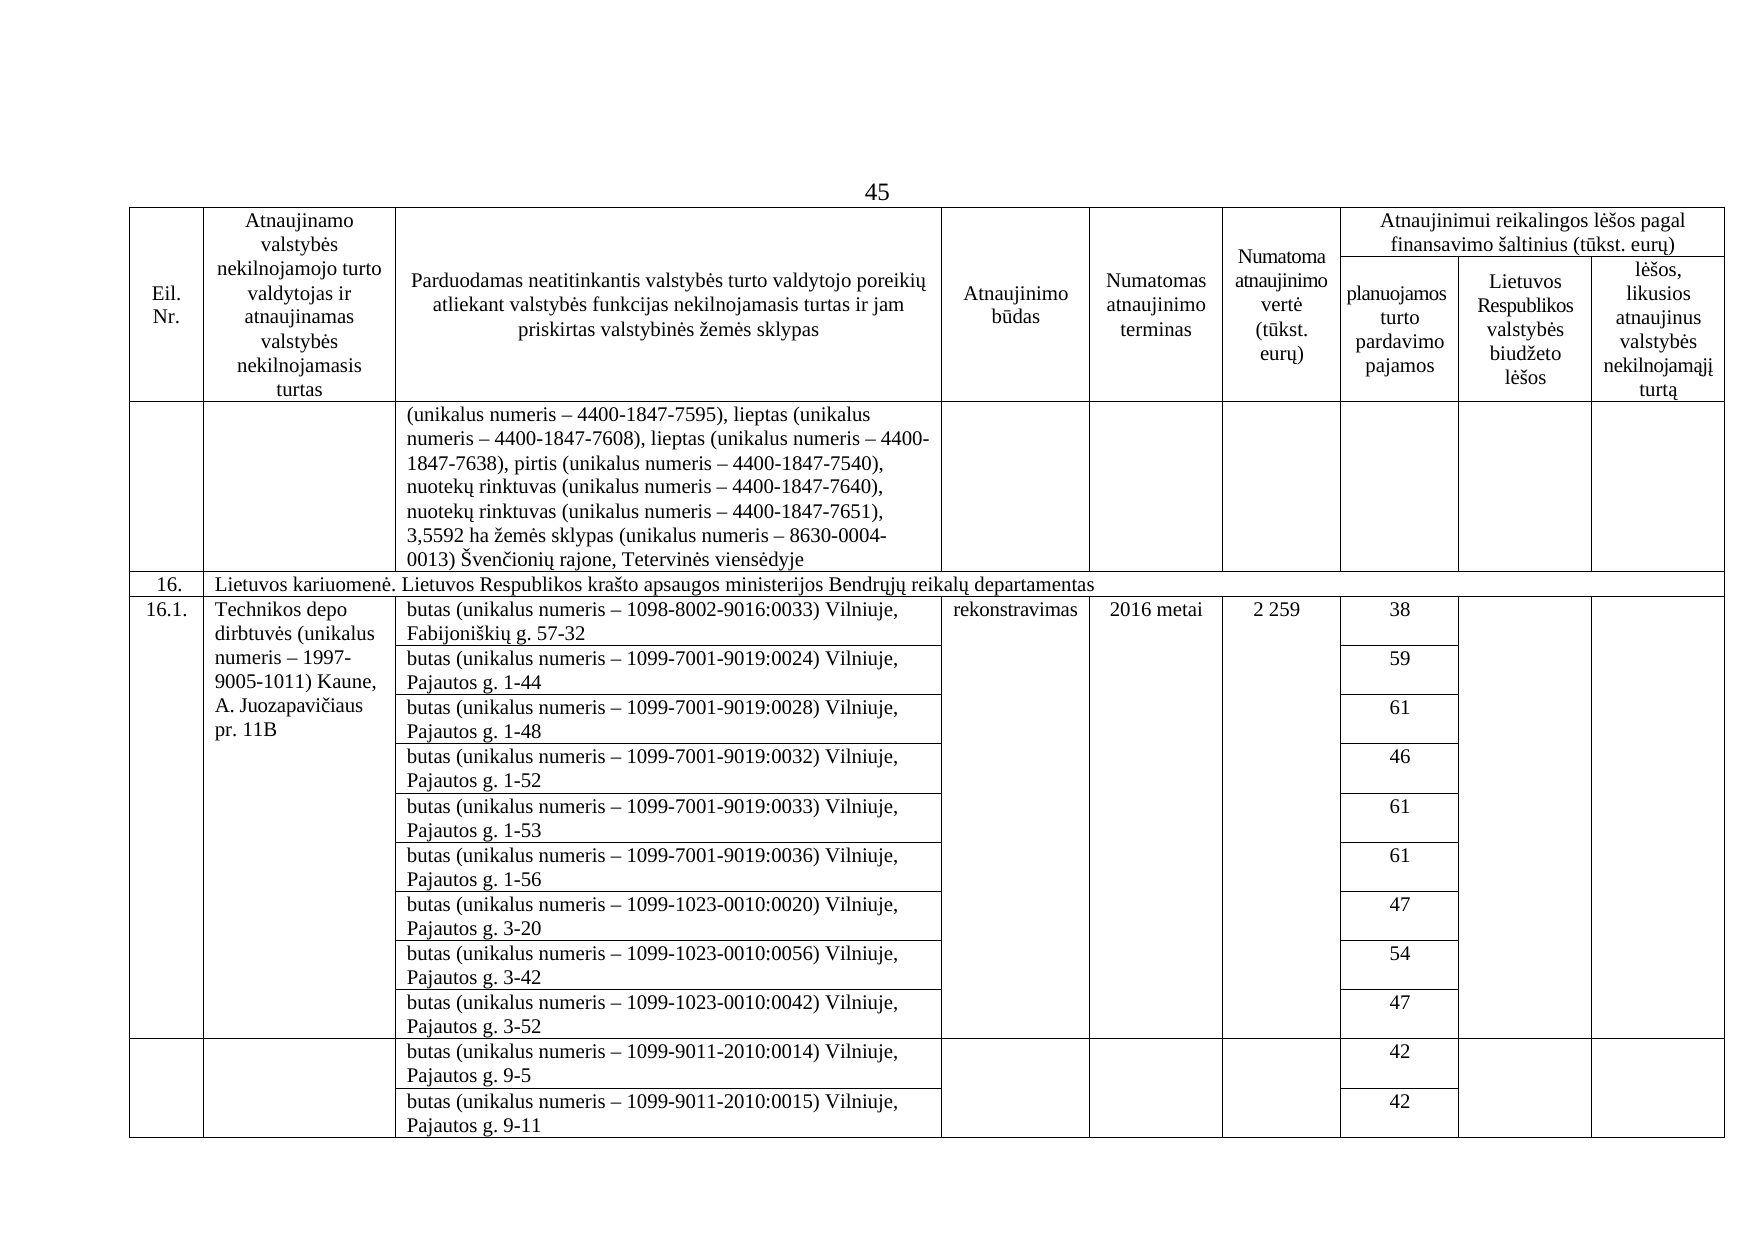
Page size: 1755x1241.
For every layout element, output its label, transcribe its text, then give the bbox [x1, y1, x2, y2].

table_cell 38 [1341, 597, 1458, 645]
table_header Parduodamas neatitinkantis valstybės turto valdytojo poreikių atliekant valstybės funkcijas nekilnojamasis turtas ir jam priskirtas valstybinės žemės sklypas [396, 208, 941, 401]
table_cell butas (unikalus numeris – 1099-1023-0010:0056) Vilniuje, Pajautos g. 3-42 [396, 941, 941, 989]
table_cell Lietuvos kariuomenė. Lietuvos Respublikos krašto apsaugos ministerijos Bendrųjų reikalų departamentas [204, 572, 1724, 596]
table_cell 16. [130, 572, 203, 596]
table_cell butas (unikalus numeris – 1099-9011-2010:0015) Vilniuje, Pajautos g. 9-11 [396, 1089, 941, 1137]
table_cell butas (unikalus numeris – 1099-1023-0010:0020) Vilniuje, Pajautos g. 3-20 [396, 892, 941, 940]
table_cell butas (unikalus numeris – 1099-7001-9019:0033) Vilniuje, Pajautos g. 1-53 [396, 794, 941, 842]
table_cell [204, 1039, 395, 1137]
table_cell lėšos, likusios atnaujinus valstybės nekilnojamąjį turtą [1592, 257, 1724, 401]
table_cell butas (unikalus numeris – 1099-1023-0010:0042) Vilniuje, Pajautos g. 3-52 [396, 990, 941, 1038]
table_cell [1592, 1039, 1724, 1137]
table_cell butas (unikalus numeris – 1099-7001-9019:0028) Vilniuje, Pajautos g. 1-48 [396, 695, 941, 743]
table_cell [942, 1039, 1089, 1137]
table_cell [1341, 402, 1458, 571]
table_cell butas (unikalus numeris – 1099-7001-9019:0032) Vilniuje, Pajautos g. 1-52 [396, 744, 941, 792]
table_header Atnaujinimo būdas [942, 208, 1089, 401]
table_cell [204, 402, 395, 571]
table_cell 46 [1341, 744, 1458, 792]
table_cell [1223, 1039, 1340, 1137]
table_cell planuojamos turto pardavimo pajamos [1341, 257, 1458, 401]
table_cell [1459, 1039, 1591, 1137]
table_cell [130, 402, 203, 571]
table_cell [1223, 402, 1340, 571]
table_cell butas (unikalus numeris – 1099-7001-9019:0024) Vilniuje, Pajautos g. 1-44 [396, 646, 941, 694]
table_cell 61 [1341, 843, 1458, 891]
table_header Numatoma atnaujinimo vertė (tūkst. eurų) [1223, 208, 1340, 401]
table_cell 2016 metai [1090, 597, 1222, 1038]
table_header Numatomas atnaujinimo terminas [1090, 208, 1222, 401]
table_cell butas (unikalus numeris – 1099-7001-9019:0036) Vilniuje, Pajautos g. 1-56 [396, 843, 941, 891]
table_header Atnaujinamo valstybės nekilnojamojo turto valdytojas ir atnaujinamas valstybės nekilnojamasis turtas [204, 208, 395, 401]
table_cell 54 [1341, 941, 1458, 989]
table_cell [942, 402, 1089, 571]
table_cell [1090, 1039, 1222, 1137]
table_cell 59 [1341, 646, 1458, 694]
table_cell [1459, 597, 1591, 1038]
table_cell Technikos depo dirbtuvės (unikalus numeris – 1997-9005-1011) Kaune, A. Juozapavičiaus pr. 11B [204, 597, 395, 1038]
table_cell 47 [1341, 892, 1458, 940]
table_cell rekonstravimas [942, 597, 1089, 1038]
table_cell butas (unikalus numeris – 1099-9011-2010:0014) Vilniuje, Pajautos g. 9-5 [396, 1039, 941, 1087]
table_cell 2 259 [1223, 597, 1340, 1038]
table_cell [1090, 402, 1222, 571]
table_header Eil. Nr. [130, 208, 203, 401]
table_cell butas (unikalus numeris – 1098-8002-9016:0033) Vilniuje, Fabijoniškių g. 57-32 [396, 597, 941, 645]
table_cell [1592, 597, 1724, 1038]
table_cell 47 [1341, 990, 1458, 1038]
table_cell 42 [1341, 1089, 1458, 1137]
table_cell 61 [1341, 695, 1458, 743]
table_cell [1592, 402, 1724, 571]
table_cell 61 [1341, 794, 1458, 842]
table_cell (unikalus numeris – 4400-1847-7595), lieptas (unikalus numeris – 4400-1847-7608), lieptas (unikalus numeris – 4400-1847-7638), pirtis (unikalus numeris – 4400-1847-7540), nuotekų rinktuvas (unikalus numeris – 4400-1847-7640), nuotekų rinktuvas (unikalus numeris – 4400-1847-7651), 3,5592 ha žemės sklypas (unikalus numeris – 8630-0004-0013) Švenčionių rajone, Tetervinės viensėdyje [396, 402, 941, 571]
table_cell [1459, 402, 1591, 571]
table_cell 16.1. [130, 597, 203, 1038]
table_cell 42 [1341, 1039, 1458, 1087]
table_cell [130, 1039, 203, 1137]
table_cell Lietuvos Respublikos valstybės biudžeto lėšos [1459, 257, 1591, 401]
table_header Atnaujinimui reikalingos lėšos pagal finansavimo šaltinius (tūkst. eurų) [1341, 208, 1724, 256]
